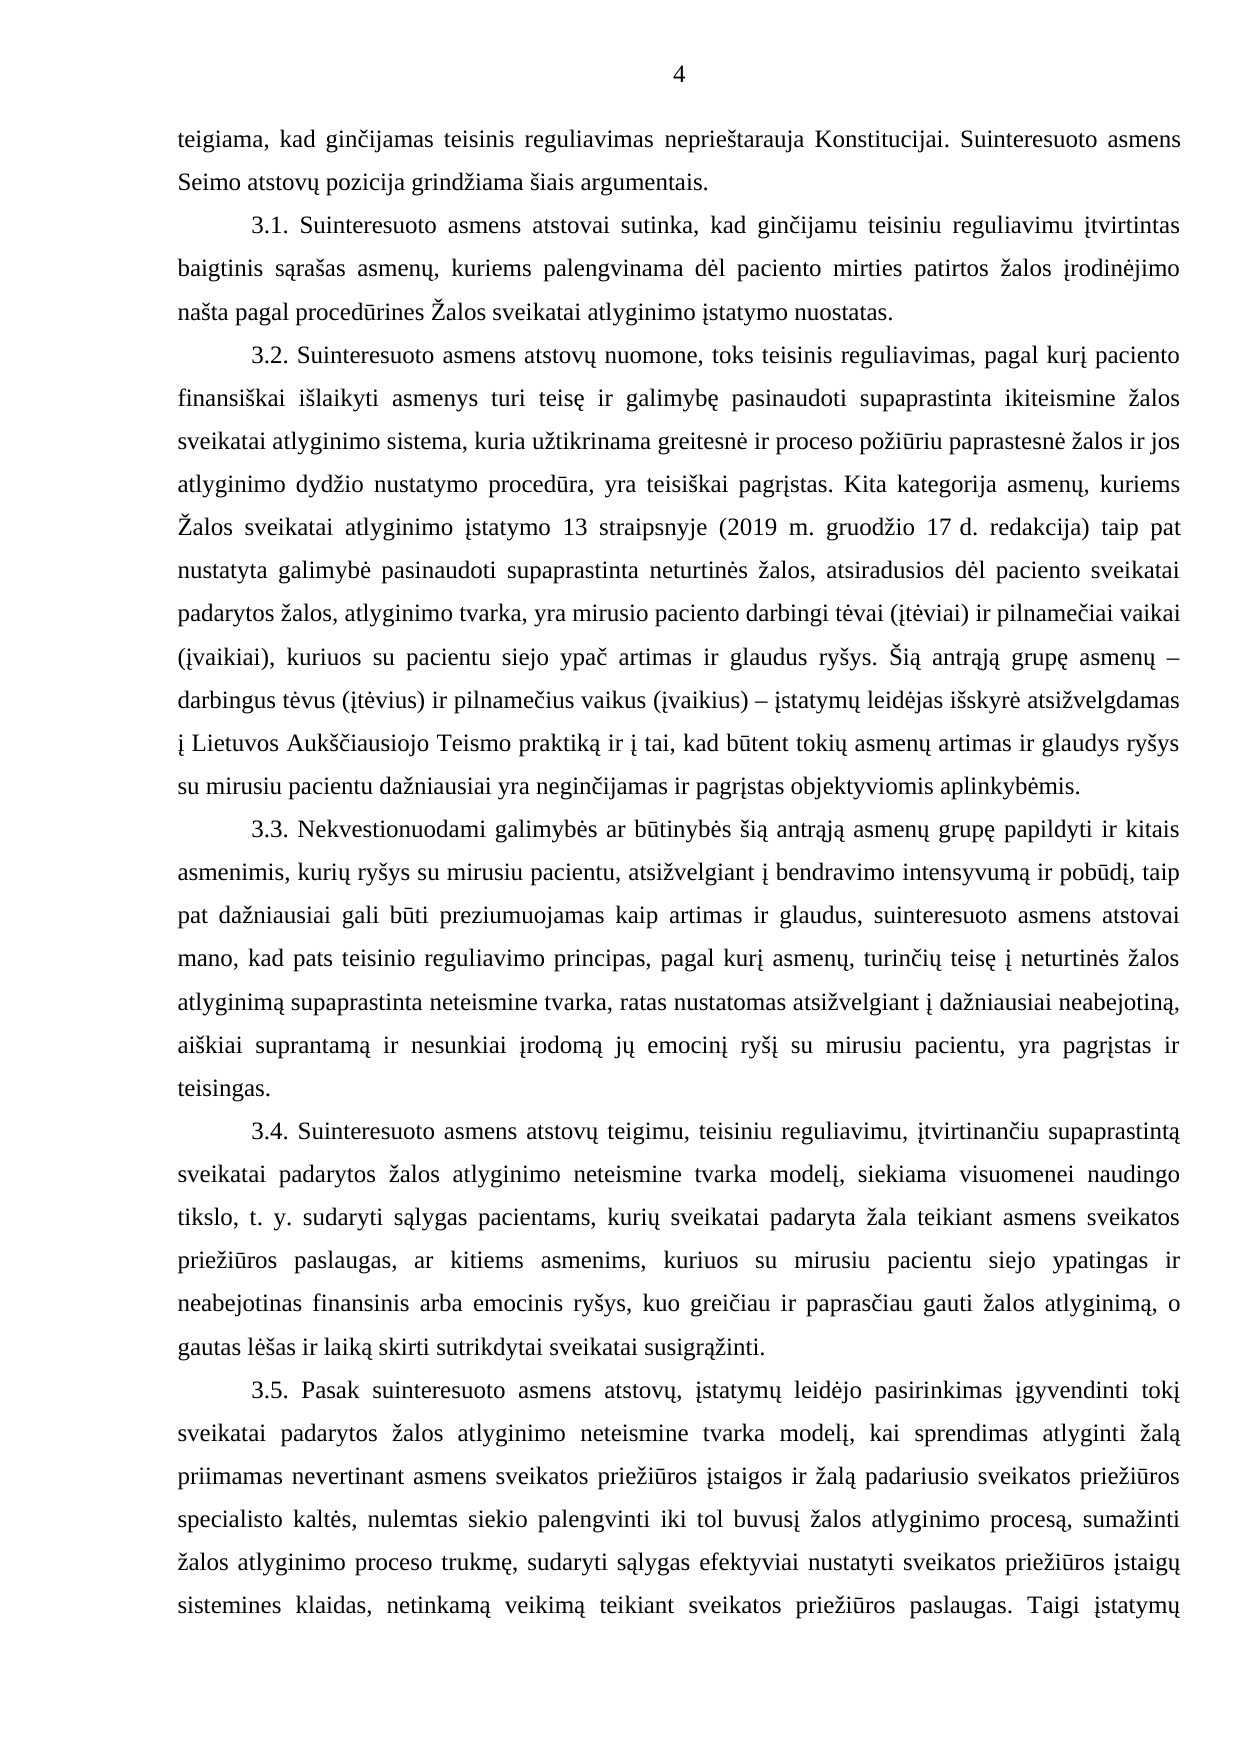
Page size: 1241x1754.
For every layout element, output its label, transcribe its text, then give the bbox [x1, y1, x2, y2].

text 3.5. Pasak suinteresuoto asmens atstovų, įstatymų leidėjo pasirinkimas įgyvendinti tokį sveikatai padarytos žalos atlyginimo neteismine tvarka modelį, kai sprendimas atlyginti žalą priimamas nevertinant asmens sveikatos priežiūros įstaigos ir žalą padariusio sveikatos priežiūros specialisto kaltės, nulemtas siekio palengvinti iki tol buvusį žalos atlyginimo procesą, sumažinti žalos atlyginimo proceso trukmę, sudaryti sąlygas efektyviai nustatyti sveikatos priežiūros įstaigų sistemines klaidas, netinkamą veikimą teikiant sveikatos priežiūros paslaugas. Taigi įstatymų [177, 1375, 1181, 1619]
text 3.2. Suinteresuoto asmens atstovų nuomone, toks teisinis reguliavimas, pagal kurį paciento finansiškai išlaikyti asmenys turi teisę ir galimybę pasinaudoti supaprastinta ikiteismine žalos sveikatai atlyginimo sistema, kuria užtikrinama greitesnė ir proceso požiūriu paprastesnė žalos ir jos atlyginimo dydžio nustatymo procedūra, yra teisiškai pagrįstas. Kita kategorija asmenų, kuriems Žalos sveikatai atlyginimo įstatymo 13 straipsnyje (2019 m. gruodžio 17 d. redakcija) taip pat nustatyta galimybė pasinaudoti supaprastinta neturtinės žalos, atsiradusios dėl paciento sveikatai padarytos žalos, atlyginimo tvarka, yra mirusio paciento darbingi tėvai (įtėviai) ir pilnamečiai vaikai (įvaikiai), kuriuos su pacientu siejo ypač artimas ir glaudus ryšys. Šią antrąją grupę asmenų – darbingus tėvus (įtėvius) ir pilnamečius vaikus (įvaikius) – įstatymų leidėjas išskyrė atsižvelgdamas į Lietuvos Aukščiausiojo Teismo praktiką ir į tai, kad būtent tokių asmenų artimas ir glaudys ryšys su mirusiu pacientu dažniausiai yra neginčijamas ir pagrįstas objektyviomis aplinkybėmis. [177, 340, 1181, 800]
text 3.4. Suinteresuoto asmens atstovų teigimu, teisiniu reguliavimu, įtvirtinančiu supaprastintą sveikatai padarytos žalos atlyginimo neteismine tvarka modelį, siekiama visuomenei naudingo tikslo, t. y. sudaryti sąlygas pacientams, kurių sveikatai padaryta žala teikiant asmens sveikatos priežiūros paslaugas, ar kitiems asmenims, kuriuos su mirusiu pacientu siejo ypatingas ir neabejotinas finansinis arba emocinis ryšys, kuo greičiau ir paprasčiau gauti žalos atlyginimą, o gautas lėšas ir laiką skirti sutrikdytai sveikatai susigrąžinti. [177, 1116, 1181, 1360]
text 3.1. Suinteresuoto asmens atstovai sutinka, kad ginčijamu teisiniu reguliavimu įtvirtintas baigtinis sąrašas asmenų, kuriems palengvinama dėl paciento mirties patirtos žalos įrodinėjimo našta pagal procedūrines Žalos sveikatai atlyginimo įstatymo nuostatas. [177, 210, 1181, 325]
text 3.3. Nekvestionuodami galimybės ar būtinybės šią antrąją asmenų grupę papildyti ir kitais asmenimis, kurių ryšys su mirusiu pacientu, atsižvelgiant į bendravimo intensyvumą ir pobūdį, taip pat dažniausiai gali būti preziumuojamas kaip artimas ir glaudus, suinteresuoto asmens atstovai mano, kad pats teisinio reguliavimo principas, pagal kurį asmenų, turinčių teisę į neturtinės žalos atlyginimą supaprastinta neteismine tvarka, ratas nustatomas atsižvelgiant į dažniausiai neabejotiną, aiškiai suprantamą ir nesunkiai įrodomą jų emocinį ryšį su mirusiu pacientu, yra pagrįstas ir teisingas. [177, 814, 1181, 1102]
text teigiama, kad ginčijamas teisinis reguliavimas neprieštarauja Konstitucijai. Suinteresuoto asmens Seimo atstovų pozicija grindžiama šiais argumentais. [177, 124, 1181, 196]
